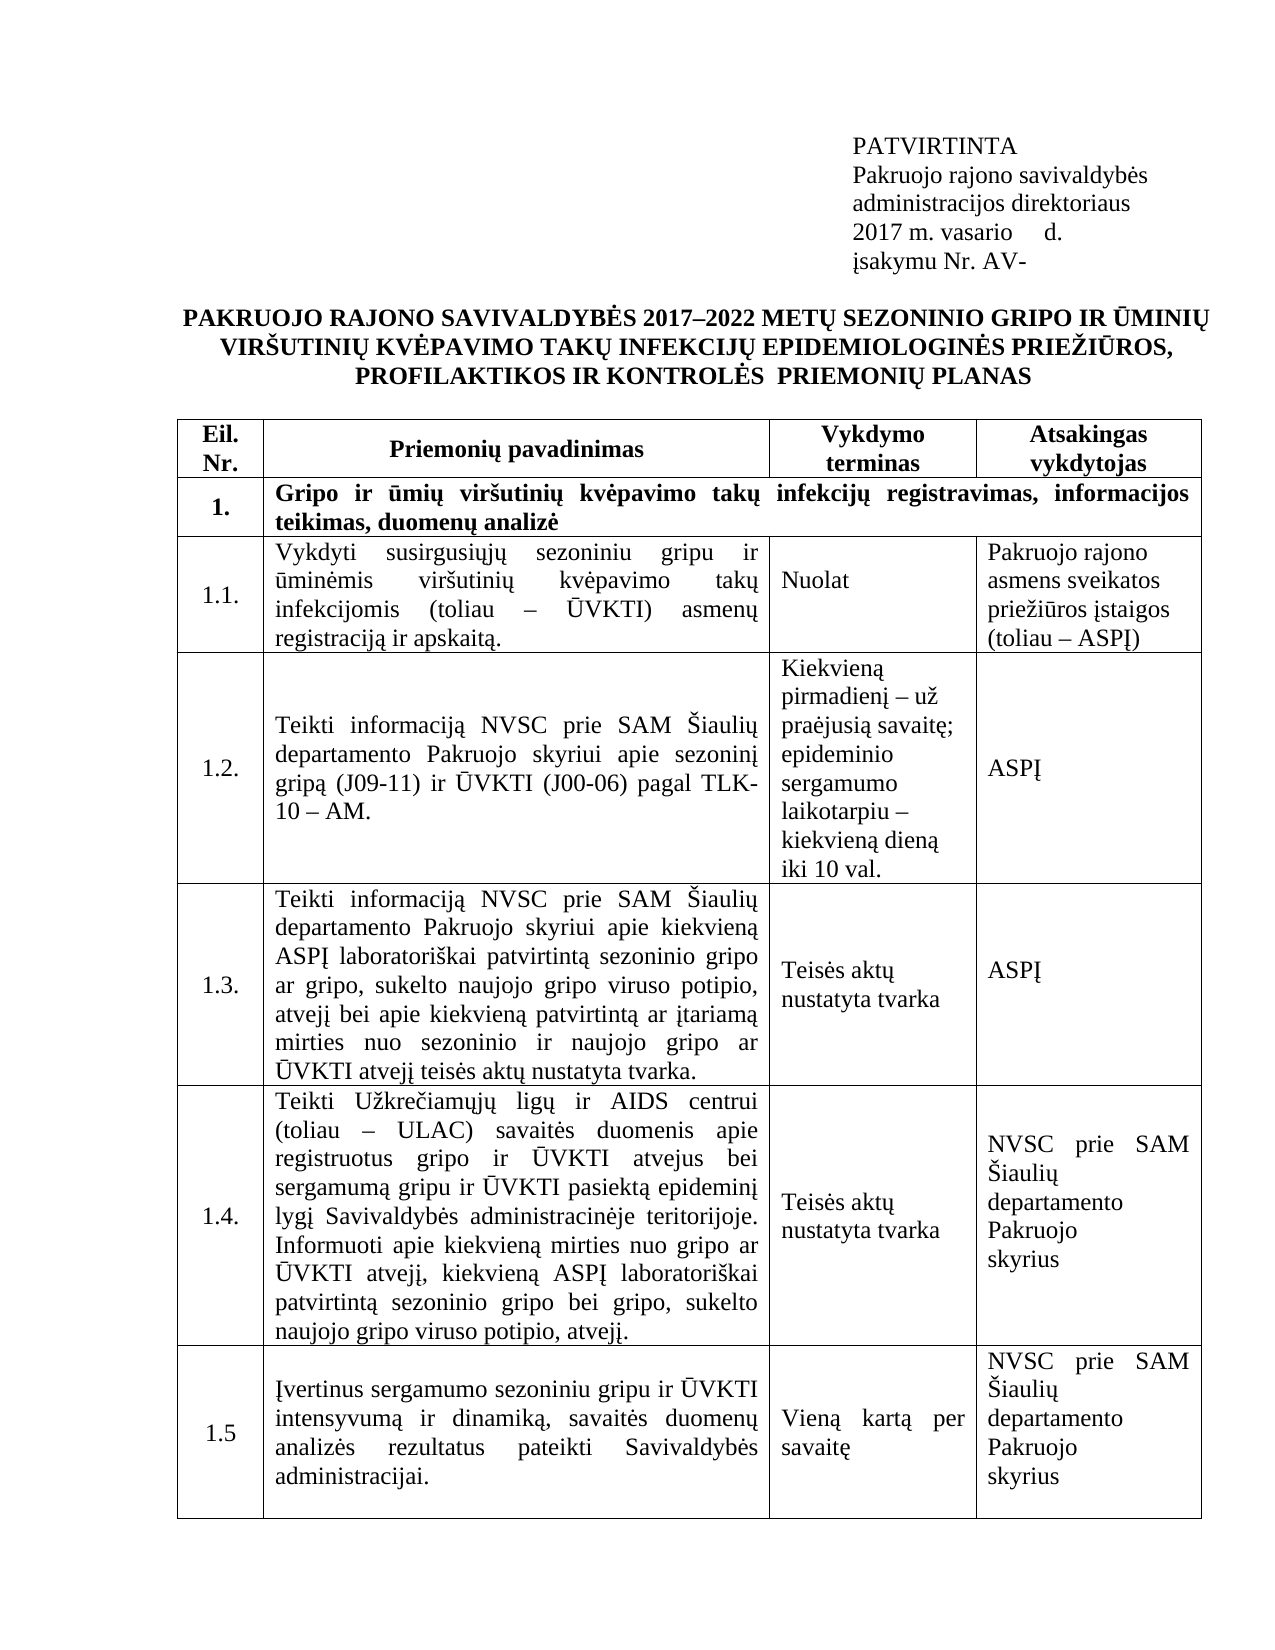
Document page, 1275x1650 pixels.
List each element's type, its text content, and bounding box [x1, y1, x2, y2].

table_cell ASPĮ [977, 653, 1201, 883]
text įsakymu Nr. AV- [804, 246, 1216, 275]
table_cell Vieną kartą per savaitę [770, 1346, 976, 1518]
table_cell Vykdyti susirgusiųjų sezoniniu gripu ir ūminėmis viršutinių kvėpavimo takų infekcijomis (toliau – ŪVKTI) asmenų registraciją ir apskaitą. [264, 537, 769, 652]
table_cell Teikti informaciją NVSC prie SAM Šiaulių departamento Pakruojo skyriui apie sezoninį gripą (J09-11) ir ŪVKTI (J00-06) pagal TLK-10 – AM. [264, 653, 769, 883]
table_cell NVSC prie SAM Šiaulių departamento Pakruojo skyrius [977, 1346, 1201, 1518]
table_cell Pakruojo rajono asmens sveikatos priežiūros įstaigos (toliau – ASPĮ) [977, 537, 1201, 652]
table_header Priemonių pavadinimas [264, 420, 769, 477]
table_header Eil. Nr. [178, 420, 263, 477]
table_cell 1.2. [178, 653, 263, 883]
text PAKRUOJO RAJONO SAVIVALDYBĖS 2017–2022 METŲ SEZONINIO GRIPO IR ŪMINIŲ VIRŠUTINIŲ KVĖPAVIMO TAKŲ INFEKCIJŲ EPIDEMIOLOGINĖS PRIEŽIŪROS, PROFILAKTIKOS IR KONTROLĖS PRIEMONIŲ PLANAS [177, 303, 1216, 390]
table_cell Teikti informaciją NVSC prie SAM Šiaulių departamento Pakruojo skyriui apie kiekvieną ASPĮ laboratoriškai patvirtintą sezoninio gripo ar gripo, sukelto naujojo gripo viruso potipio, atvejį bei apie kiekvieną patvirtintą ar įtariamą mirties nuo sezoninio ir naujojo gripo ar ŪVKTI atvejį teisės aktų nustatyta tvarka. [264, 884, 769, 1085]
table_cell NVSC prie SAM Šiaulių departamento Pakruojo skyrius [977, 1086, 1201, 1345]
table_cell Teisės aktų nustatyta tvarka [770, 1086, 976, 1345]
text Pakruojo rajono savivaldybės administracijos direktoriaus [852, 160, 1216, 217]
text 2017 m. vasario d. [828, 217, 1216, 246]
table_cell ASPĮ [977, 884, 1201, 1085]
table_cell Nuolat [770, 537, 976, 652]
table_cell 1. [178, 478, 263, 536]
table_cell Gripo ir ūmių viršutinių kvėpavimo takų infekcijų registravimas, informacijos teikimas, duomenų analizė [264, 478, 1201, 536]
table_cell 1.5 [178, 1346, 263, 1518]
table_cell 1.1. [178, 537, 263, 652]
table_cell Teikti Užkrečiamųjų ligų ir AIDS centrui (toliau – ULAC) savaitės duomenis apie registruotus gripo ir ŪVKTI atvejus bei sergamumą gripu ir ŪVKTI pasiektą epideminį lygį Savivaldybės administracinėje teritorijoje. Informuoti apie kiekvieną mirties nuo gripo ar ŪVKTI atvejį, kiekvieną ASPĮ laboratoriškai patvirtintą sezoninio gripo bei gripo, sukelto naujojo gripo viruso potipio, atvejį. [264, 1086, 769, 1345]
text PATVIRTINTA [828, 131, 1216, 160]
table_cell Teisės aktų nustatyta tvarka [770, 884, 976, 1085]
table_cell Įvertinus sergamumo sezoniniu gripu ir ŪVKTI intensyvumą ir dinamiką, savaitės duomenų analizės rezultatus pateikti Savivaldybės administracijai. [264, 1346, 769, 1518]
table_header Atsakingas vykdytojas [977, 420, 1201, 477]
table_cell 1.3. [178, 884, 263, 1085]
table_header Vykdymo terminas [770, 420, 976, 477]
table_cell Kiekvieną pirmadienį – už praėjusią savaitę; epideminio sergamumo laikotarpiu – kiekvieną dieną iki 10 val. [770, 653, 976, 883]
table_cell 1.4. [178, 1086, 263, 1345]
